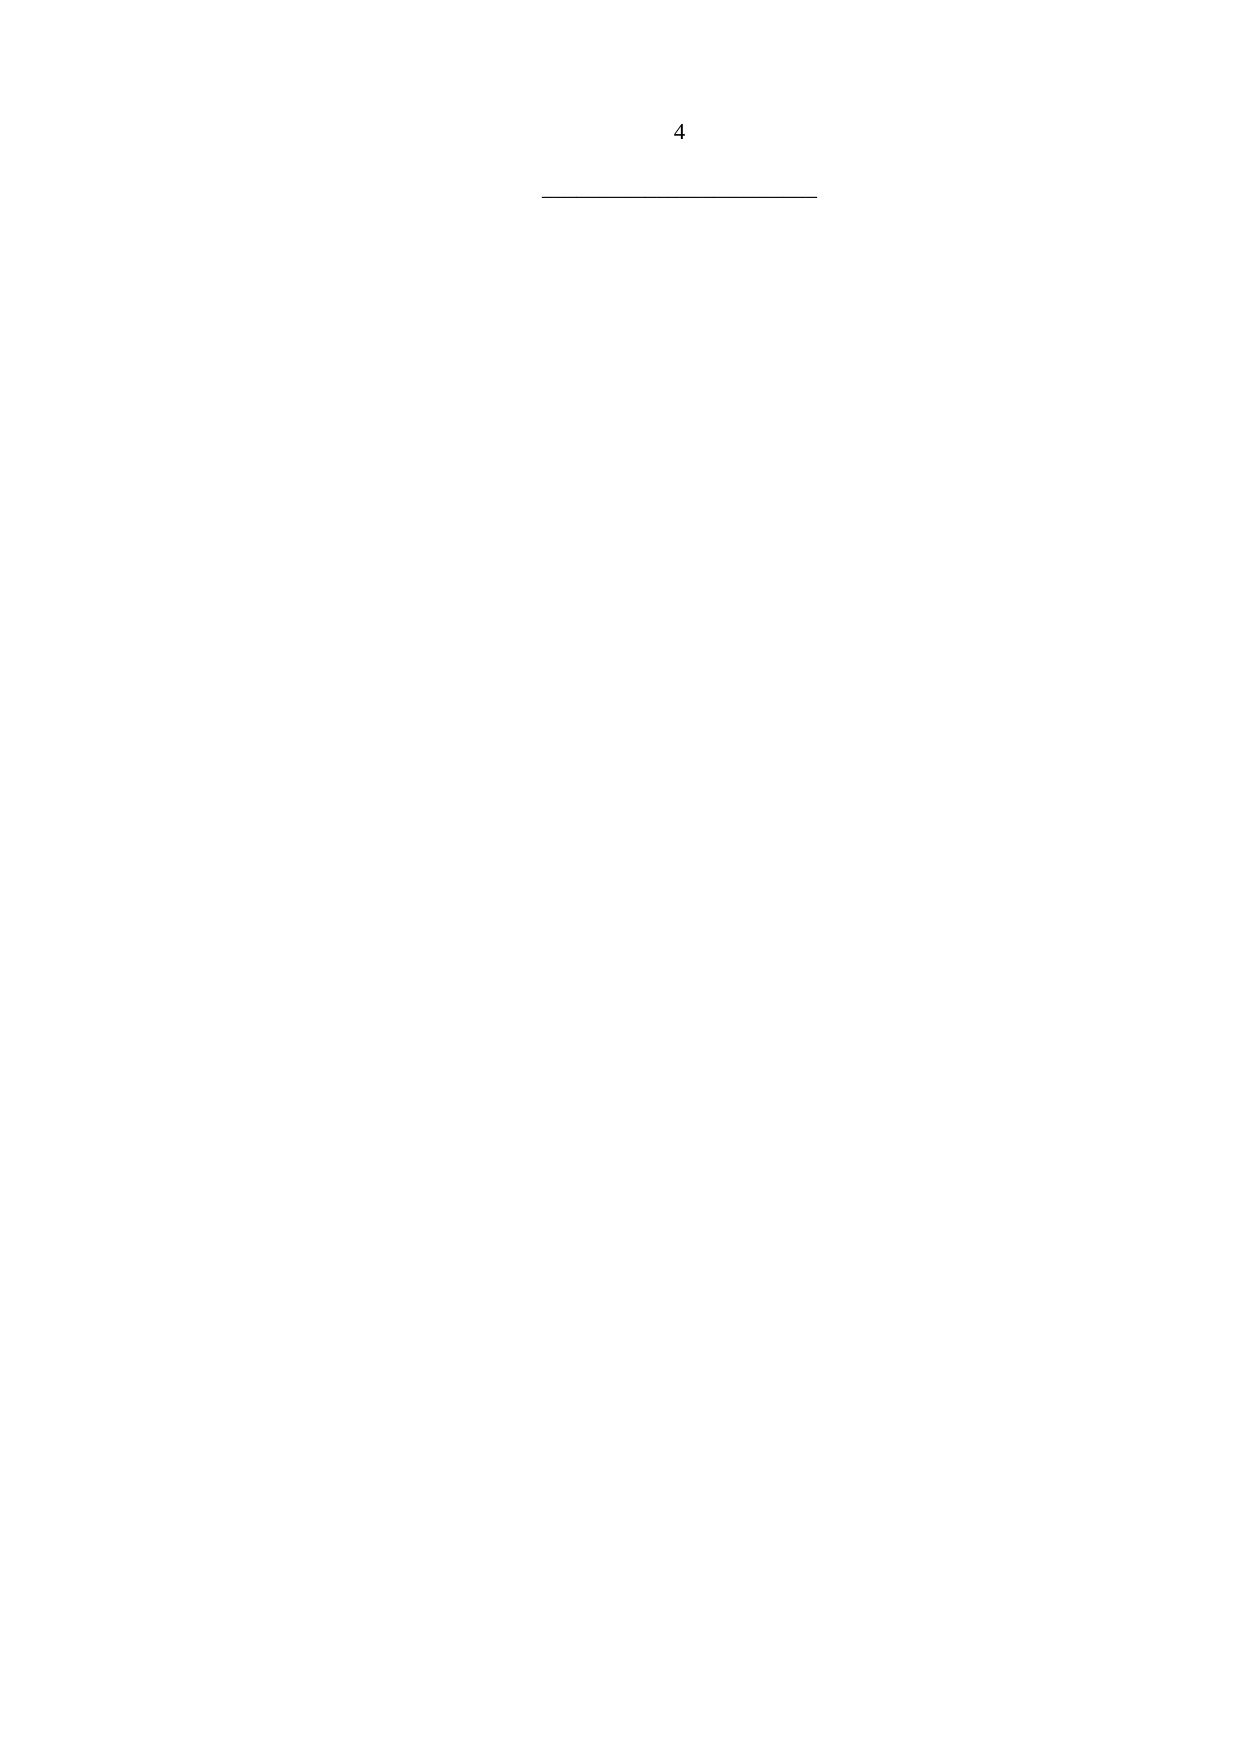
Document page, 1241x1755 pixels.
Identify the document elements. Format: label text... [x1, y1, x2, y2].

text ________________________ [177, 174, 1181, 200]
